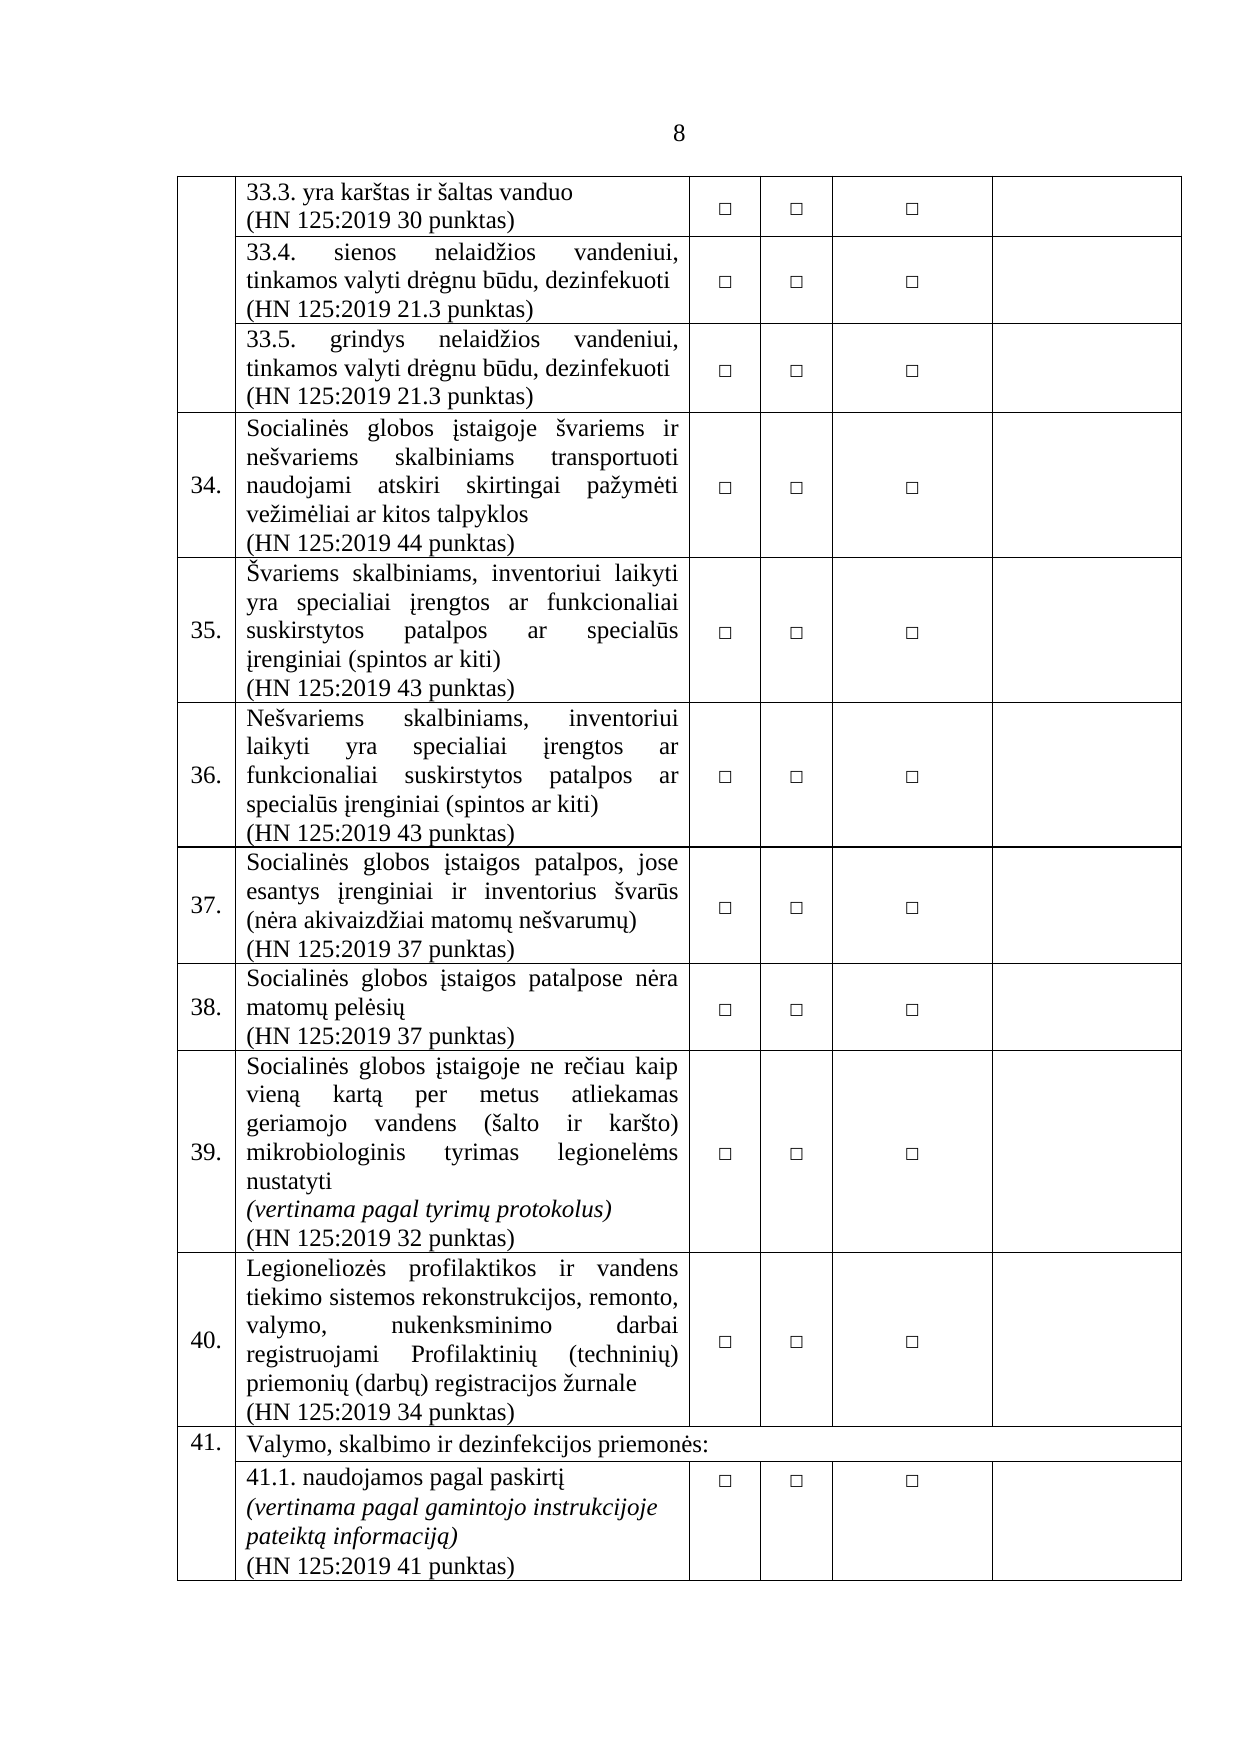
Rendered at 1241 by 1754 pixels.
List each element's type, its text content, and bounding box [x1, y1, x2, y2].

table_cell [993, 558, 1181, 702]
table_cell ☐ [690, 177, 760, 236]
table_cell ☐ [833, 1462, 992, 1579]
table_cell ☐ [833, 703, 992, 846]
table_cell [993, 703, 1181, 846]
table_cell [993, 1462, 1181, 1579]
table_cell ☐ [761, 324, 832, 412]
table_cell ☐ [690, 1253, 760, 1426]
table_cell ☐ [833, 848, 992, 962]
table_cell [993, 237, 1181, 323]
table_cell 33.3. yra karštas ir šaltas vanduo (HN 125:2019 30 punktas) [236, 177, 689, 236]
table_cell 35. [178, 558, 235, 702]
table_cell ☐ [690, 1051, 760, 1252]
table_cell ☐ [690, 413, 760, 557]
table_cell 34. [178, 413, 235, 557]
table_cell ☐ [690, 964, 760, 1050]
table_cell ☐ [690, 558, 760, 702]
table_cell ☐ [833, 1253, 992, 1426]
table_cell [993, 413, 1181, 557]
table_cell ☐ [833, 413, 992, 557]
table_cell ☐ [761, 1051, 832, 1252]
table_cell 39. [178, 1051, 235, 1252]
table_cell 36. [178, 703, 235, 846]
table_cell ☐ [690, 703, 760, 846]
table_cell ☐ [833, 237, 992, 323]
table_cell ☐ [761, 848, 832, 962]
table_cell ☐ [761, 1462, 832, 1579]
table_cell ☐ [833, 324, 992, 412]
table_cell ☐ [761, 237, 832, 323]
table_cell ☐ [761, 413, 832, 557]
table_cell ☐ [833, 558, 992, 702]
table_cell 38. [178, 964, 235, 1050]
table_cell ☐ [761, 703, 832, 846]
table_cell ☐ [833, 177, 992, 236]
table_cell ☐ [761, 1253, 832, 1426]
table_cell [993, 177, 1181, 236]
table_cell ☐ [690, 237, 760, 323]
table_cell [178, 177, 235, 412]
table_cell [993, 848, 1181, 962]
table_cell 33.4. sienos nelaidžios vandeniui, tinkamos valyti drėgnu būdu, dezinfekuoti (HN 125:2019 21.3 punktas) [236, 237, 689, 323]
table_cell ☐ [690, 324, 760, 412]
table_cell ☐ [761, 964, 832, 1050]
table_cell [993, 324, 1181, 412]
table_cell ☐ [833, 964, 992, 1050]
table_cell ☐ [761, 558, 832, 702]
table_cell ☐ [690, 848, 760, 962]
table_cell [993, 1051, 1181, 1252]
table_cell [993, 964, 1181, 1050]
table_cell [993, 1253, 1181, 1426]
table_cell ☐ [690, 1462, 760, 1579]
table_cell ☐ [761, 177, 832, 236]
table_cell 37. [178, 848, 235, 962]
table_cell 40. [178, 1253, 235, 1426]
table_cell 33.5. grindys nelaidžios vandeniui, tinkamos valyti drėgnu būdu, dezinfekuoti (HN 125:2019 21.3 punktas) [236, 324, 689, 412]
table_cell ☐ [833, 1051, 992, 1252]
table_cell 41. [178, 1427, 235, 1579]
table_cell Valymo, skalbimo ir dezinfekcijos priemonės: [236, 1427, 1181, 1461]
